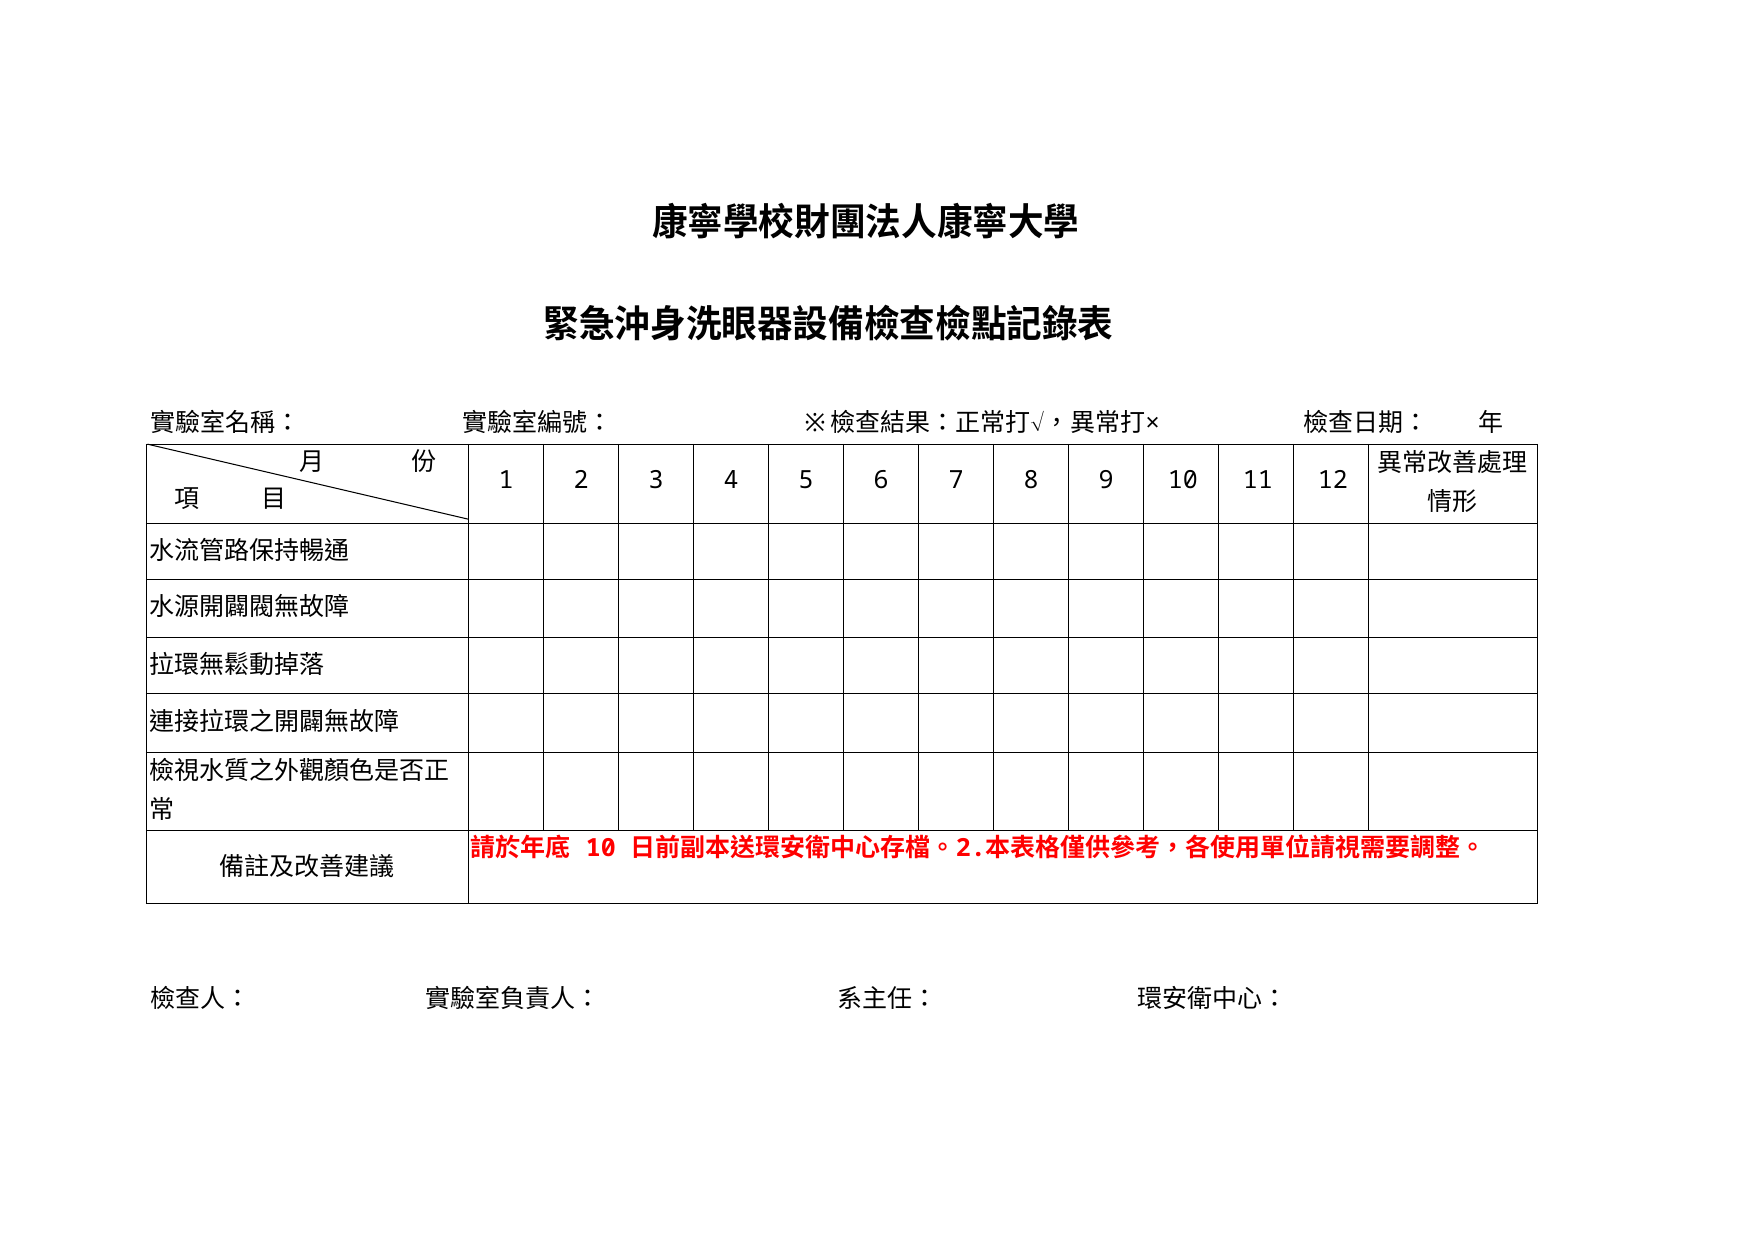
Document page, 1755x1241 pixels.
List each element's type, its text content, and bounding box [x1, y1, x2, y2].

table_cell [1294, 638, 1368, 693]
table_cell [1294, 580, 1368, 637]
table_cell [844, 694, 918, 752]
table_cell [919, 524, 993, 579]
table_header 7 [919, 445, 993, 522]
table_cell [1069, 694, 1143, 752]
table_cell [544, 694, 618, 752]
table_header 異常改善處理情形 [1369, 445, 1537, 522]
table_cell 檢視水質之外觀顏色是否正常 [147, 753, 468, 830]
table_cell [1369, 694, 1537, 752]
table_cell [694, 580, 768, 637]
table_cell [544, 638, 618, 693]
table_header 11 [1219, 445, 1293, 522]
subtitle 緊急沖身洗眼器設備檢查檢點記錄表 [543, 299, 1550, 347]
table_cell [769, 638, 843, 693]
table_cell [1219, 524, 1293, 579]
table_cell [1069, 638, 1143, 693]
table_cell 請於年底 10 日前副本送環安衛中心存檔。2.本表格僅供參考，各使用單位請視需要調整。 [469, 831, 1537, 903]
table_header 12 [1294, 445, 1368, 522]
table_cell [769, 580, 843, 637]
table_cell [1069, 580, 1143, 637]
table_cell [694, 694, 768, 752]
table_header 9 [1069, 445, 1143, 522]
table_header 3 [619, 445, 693, 522]
table_cell [1219, 580, 1293, 637]
table_cell [994, 638, 1068, 693]
table_cell [1219, 638, 1293, 693]
table_cell [694, 753, 768, 830]
table_header 10 [1144, 445, 1218, 522]
table_cell [1369, 524, 1537, 579]
table_cell [1219, 694, 1293, 752]
table_cell [469, 580, 543, 637]
table_cell [619, 753, 693, 830]
table_cell [469, 694, 543, 752]
table_cell [544, 753, 618, 830]
table_cell [994, 580, 1068, 637]
table_cell [769, 524, 843, 579]
table_cell [1294, 694, 1368, 752]
table_cell 拉環無鬆動掉落 [147, 638, 468, 693]
table_cell [694, 638, 768, 693]
table_cell [544, 524, 618, 579]
table_cell [844, 524, 918, 579]
table_header 8 [994, 445, 1068, 522]
table_cell [1144, 694, 1218, 752]
table_cell [994, 753, 1068, 830]
table_cell [994, 694, 1068, 752]
table_cell [469, 524, 543, 579]
table_cell [994, 524, 1068, 579]
table_header 4 [694, 445, 768, 522]
table_cell [919, 753, 993, 830]
table_cell [1069, 524, 1143, 579]
table_cell [694, 524, 768, 579]
table_cell [1219, 753, 1293, 830]
text 檢查人： 實驗室負責人： 系主任： 環安衛中心： [150, 981, 1550, 1014]
table_cell [769, 753, 843, 830]
table_cell 備註及改善建議 [147, 831, 468, 903]
table_cell [469, 638, 543, 693]
table_cell [1144, 580, 1218, 637]
table_header 1 [469, 445, 543, 522]
table_cell 連接拉環之開闢無故障 [147, 694, 468, 752]
table_header 月 份 項 目 [147, 445, 468, 522]
table_cell [619, 580, 693, 637]
table_header 2 [544, 445, 618, 522]
table_cell [844, 753, 918, 830]
table_cell [1294, 753, 1368, 830]
table_cell [1369, 638, 1537, 693]
table_cell [1294, 524, 1368, 579]
table_cell [1069, 753, 1143, 830]
table_cell [544, 580, 618, 637]
table_cell [919, 580, 993, 637]
table_cell [619, 638, 693, 693]
table_cell [919, 638, 993, 693]
table_cell [1144, 638, 1218, 693]
table_cell 水流管路保持暢通 [147, 524, 468, 579]
table_cell [919, 694, 993, 752]
table_cell [1144, 524, 1218, 579]
table_header 6 [844, 445, 918, 522]
table_cell 水源開闢閥無故障 [147, 580, 468, 637]
table_cell [844, 638, 918, 693]
table_cell [619, 694, 693, 752]
table_cell [1144, 753, 1218, 830]
text 實驗室名稱： 實驗室編號： ※檢查結果：正常打，異常打× 檢查日期： 年 [150, 405, 1550, 439]
table_cell [1369, 753, 1537, 830]
table_cell [469, 753, 543, 830]
table_cell [619, 524, 693, 579]
table_cell [1369, 580, 1537, 637]
table_header 5 [769, 445, 843, 522]
table_cell [769, 694, 843, 752]
table_cell [844, 580, 918, 637]
